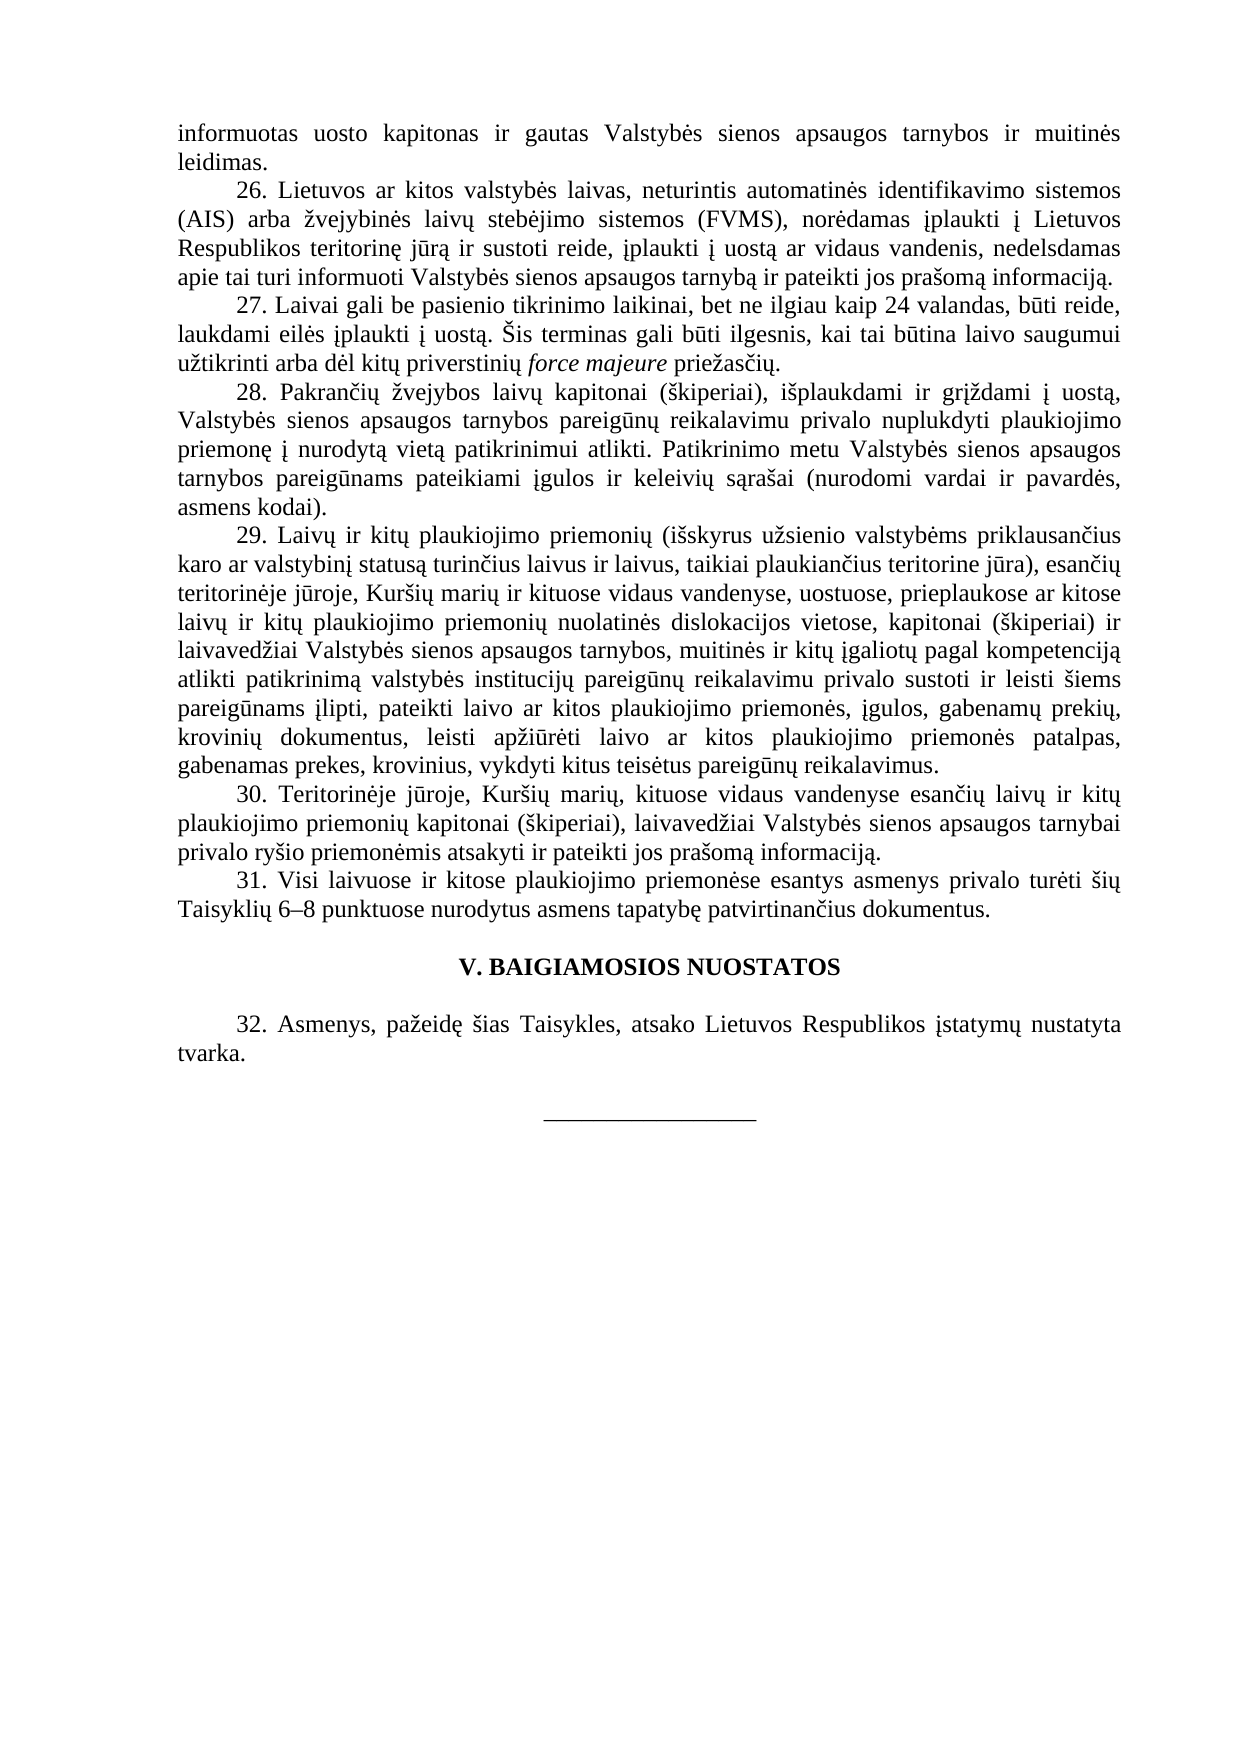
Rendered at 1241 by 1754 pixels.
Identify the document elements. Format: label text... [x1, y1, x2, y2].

text 27. Laivai gali be pasienio tikrinimo laikinai, bet ne ilgiau kaip 24 valandas, būti reide, laukdami eilės įplaukti į uostą. Šis terminas gali būti ilgesnis, kai tai būtina laivo saugumui užtikrinti arba dėl kitų priverstinių force majeure priežasčių. [177, 291, 1122, 377]
text V. BAIGIAMOSIOS NUOSTATOS [177, 952, 1122, 981]
text 32. Asmenys, pažeidę šias Taisykles, atsako Lietuvos Respublikos įstatymų nustatyta tvarka. [177, 1009, 1122, 1067]
text 28. Pakrančių žvejybos laivų kapitonai (škiperiai), išplaukdami ir grįždami į uostą, Valstybės sienos apsaugos tarnybos pareigūnų reikalavimu privalo nuplukdyti plaukiojimo priemonę į nurodytą vietą patikrinimui atlikti. Patikrinimo metu Valstybės sienos apsaugos tarnybos pareigūnams pateikiami įgulos ir keleivių sąrašai (nurodomi vardai ir pavardės, asmens kodai). [177, 377, 1122, 521]
text _________________ [177, 1096, 1122, 1124]
text 29. Laivų ir kitų plaukiojimo priemonių (išskyrus užsienio valstybėms priklausančius karo ar valstybinį statusą turinčius laivus ir laivus, taikiai plaukiančius teritorine jūra), esančių teritorinėje jūroje, Kuršių marių ir kituose vidaus vandenyse, uostuose, prieplaukose ar kitose laivų ir kitų plaukiojimo priemonių nuolatinės dislokacijos vietose, kapitonai (škiperiai) ir laivavedžiai Valstybės sienos apsaugos tarnybos, muitinės ir kitų įgaliotų pagal kompetenciją atlikti patikrinimą valstybės institucijų pareigūnų reikalavimu privalo sustoti ir leisti šiems pareigūnams įlipti, pateikti laivo ar kitos plaukiojimo priemonės, įgulos, gabenamų prekių, krovinių dokumentus, leisti apžiūrėti laivo ar kitos plaukiojimo priemonės patalpas, gabenamas prekes, krovinius, vykdyti kitus teisėtus pareigūnų reikalavimus. [177, 521, 1122, 779]
text 26. Lietuvos ar kitos valstybės laivas, neturintis automatinės identifikavimo sistemos (AIS) arba žvejybinės laivų stebėjimo sistemos (FVMS), norėdamas įplaukti į Lietuvos Respublikos teritorinę jūrą ir sustoti reide, įplaukti į uostą ar vidaus vandenis, nedelsdamas apie tai turi informuoti Valstybės sienos apsaugos tarnybą ir pateikti jos prašomą informaciją. [177, 176, 1122, 291]
text informuotas uosto kapitonas ir gautas Valstybės sienos apsaugos tarnybos ir muitinės leidimas. [177, 118, 1122, 176]
text 31. Visi laivuose ir kitose plaukiojimo priemonėse esantys asmenys privalo turėti šių Taisyklių 6–8 punktuose nurodytus asmens tapatybę patvirtinančius dokumentus. [177, 866, 1122, 923]
text 30. Teritorinėje jūroje, Kuršių marių, kituose vidaus vandenyse esančių laivų ir kitų plaukiojimo priemonių kapitonai (škiperiai), laivavedžiai Valstybės sienos apsaugos tarnybai privalo ryšio priemonėmis atsakyti ir pateikti jos prašomą informaciją. [177, 779, 1122, 866]
